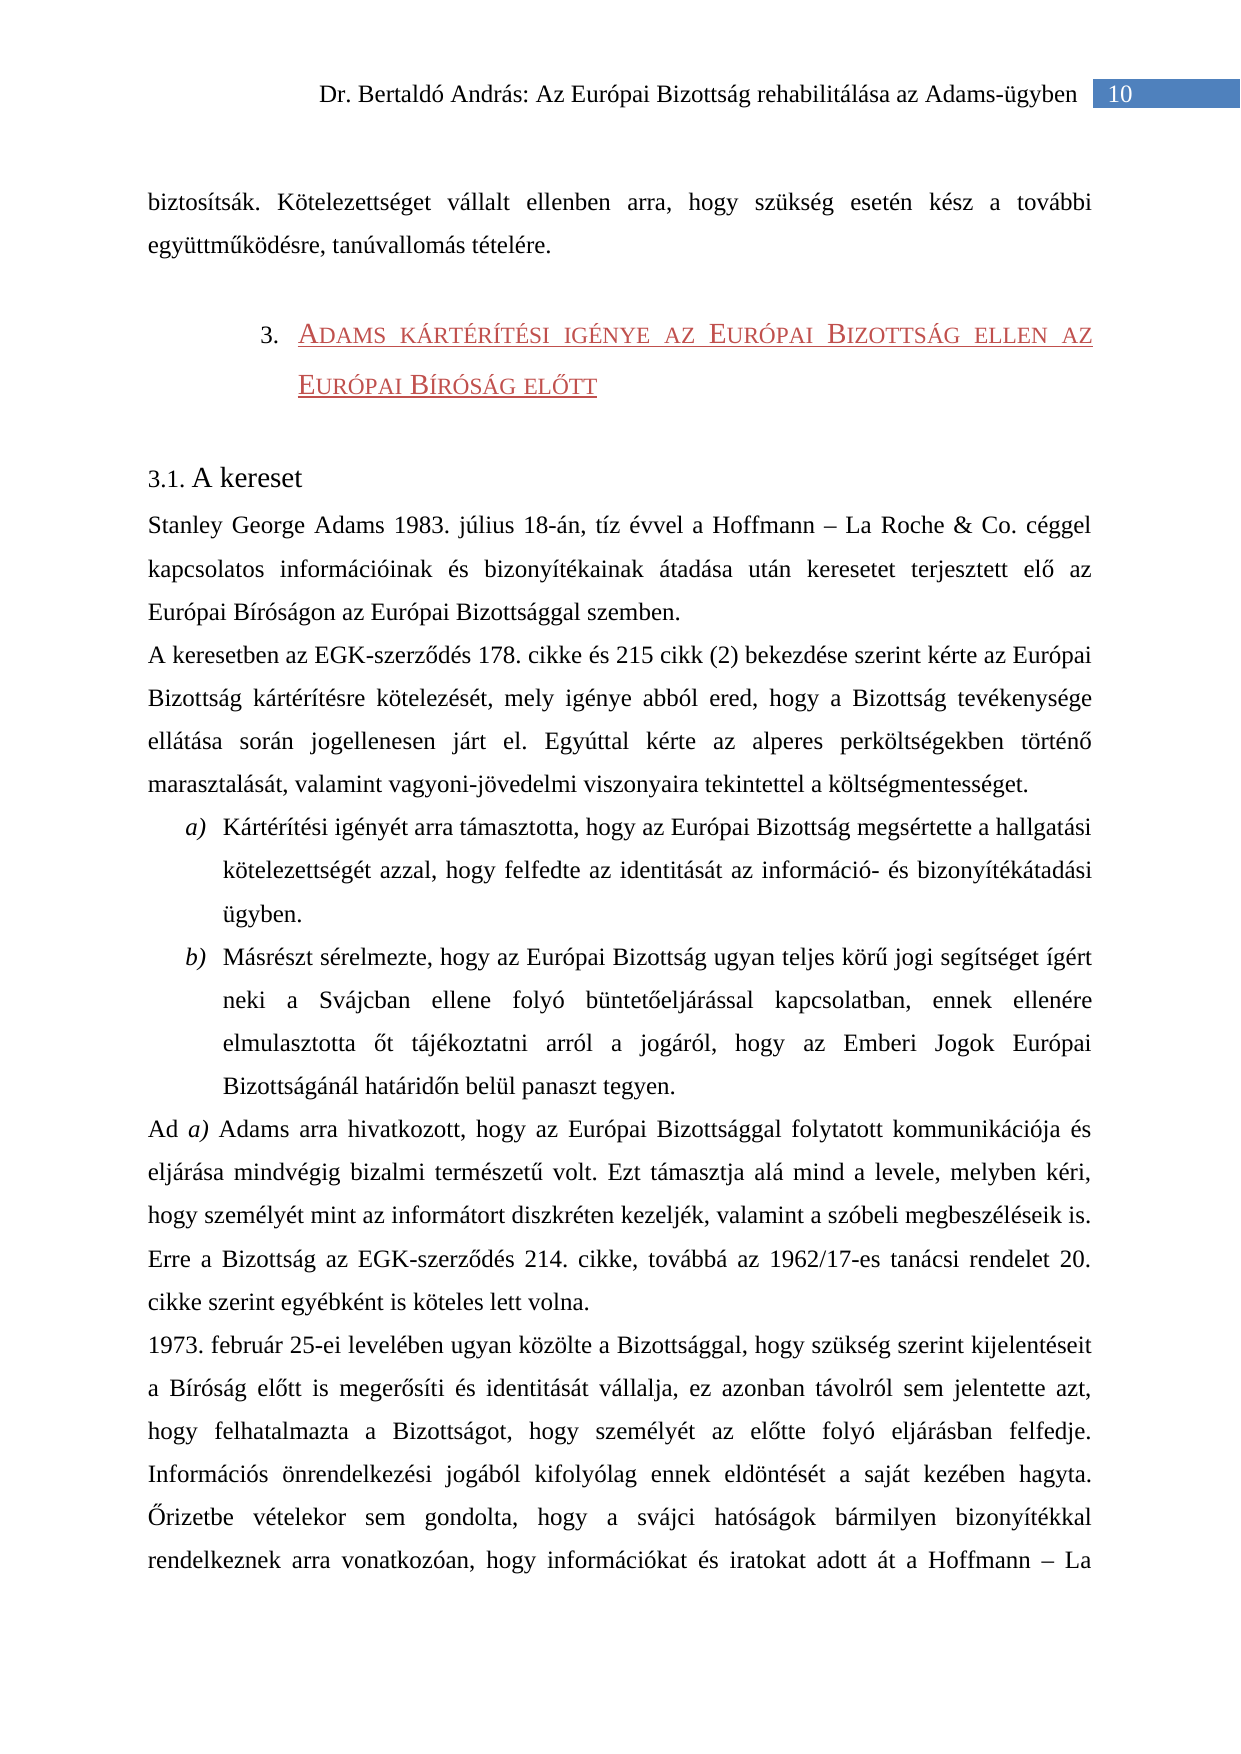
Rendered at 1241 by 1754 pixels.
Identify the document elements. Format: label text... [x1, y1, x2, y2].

text Ad a) Adams arra hivatkozott, hogy az Európai Bizottsággal folytatott kommunikációja és eljárása mindvégig bizalmi természetű volt. Ezt támasztja alá mind a levele, melyben kéri, hogy személyét mint az informátort diszkréten kezeljék, valamint a szóbeli megbeszéléseik is. Erre a Bizottság az EGK-szerződés 214. cikke, továbbá az 1962/17-es tanácsi rendelet 20. cikke szerint egyébként is köteles lett volna. [148, 1114, 1093, 1316]
list Másrészt sérelmezte, hogy az Európai Bizottság ugyan teljes körű jogi segítséget ígért neki a Svájcban ellene folyó büntetőeljárással kapcsolatban, ennek ellenére elmulasztotta őt tájékoztatni arról a jogáról, hogy az Emberi Jogok Európai Bizottságánál határidőn belül panaszt tegyen. [185, 942, 1093, 1100]
list Kártérítési igényét arra támasztotta, hogy az Európai Bizottság megsértette a hallgatási kötelezettségét azzal, hogy felfedte az identitását az információ- és bizonyítékátadási ügyben. [185, 812, 1093, 927]
text A keresetben az EGK-szerződés 178. cikke és 215 cikk (2) bekezdése szerint kérte az Európai Bizottság kártérítésre kötelezését, mely igénye abból ered, hogy a Bizottság tevékenysége ellátása során jogellenesen járt el. Egyúttal kérte az alperes perköltségekben történő marasztalását, valamint vagyoni-jövedelmi viszonyaira tekintettel a költségmentességet. [148, 640, 1093, 798]
text 3.1. A kereset [148, 460, 1093, 494]
text biztosítsák. Kötelezettséget vállalt ellenben arra, hogy szükség esetén kész a további együttműködésre, tanúvallomás tételére. [148, 187, 1093, 259]
text Stanley George Adams 1983. július 18-án, tíz évvel a Hoffmann – La Roche & Co. céggel kapcsolatos információinak és bizonyítékainak átadása után keresetet terjesztett elő az Európai Bíróságon az Európai Bizottsággal szemben. [148, 511, 1093, 626]
text 1973. február 25-ei levelében ugyan közölte a Bizottsággal, hogy szükség szerint kijelentéseit a Bíróság előtt is megerősíti és identitását vállalja, ez azonban távolról sem jelentette azt, hogy felhatalmazta a Bizottságot, hogy személyét az előtte folyó eljárásban felfedje. Információs önrendelkezési jogából kifolyólag ennek eldöntését a saját kezében hagyta. Őrizetbe vételekor sem gondolta, hogy a svájci hatóságok bármilyen bizonyítékkal rendelkeznek arra vonatkozóan, hogy információkat és iratokat adott át a Hoffmann – La [148, 1330, 1093, 1574]
list Adams kártérítési igénye az Európai Bizottság ellen az Európai Bíróság előtt [260, 317, 1093, 400]
